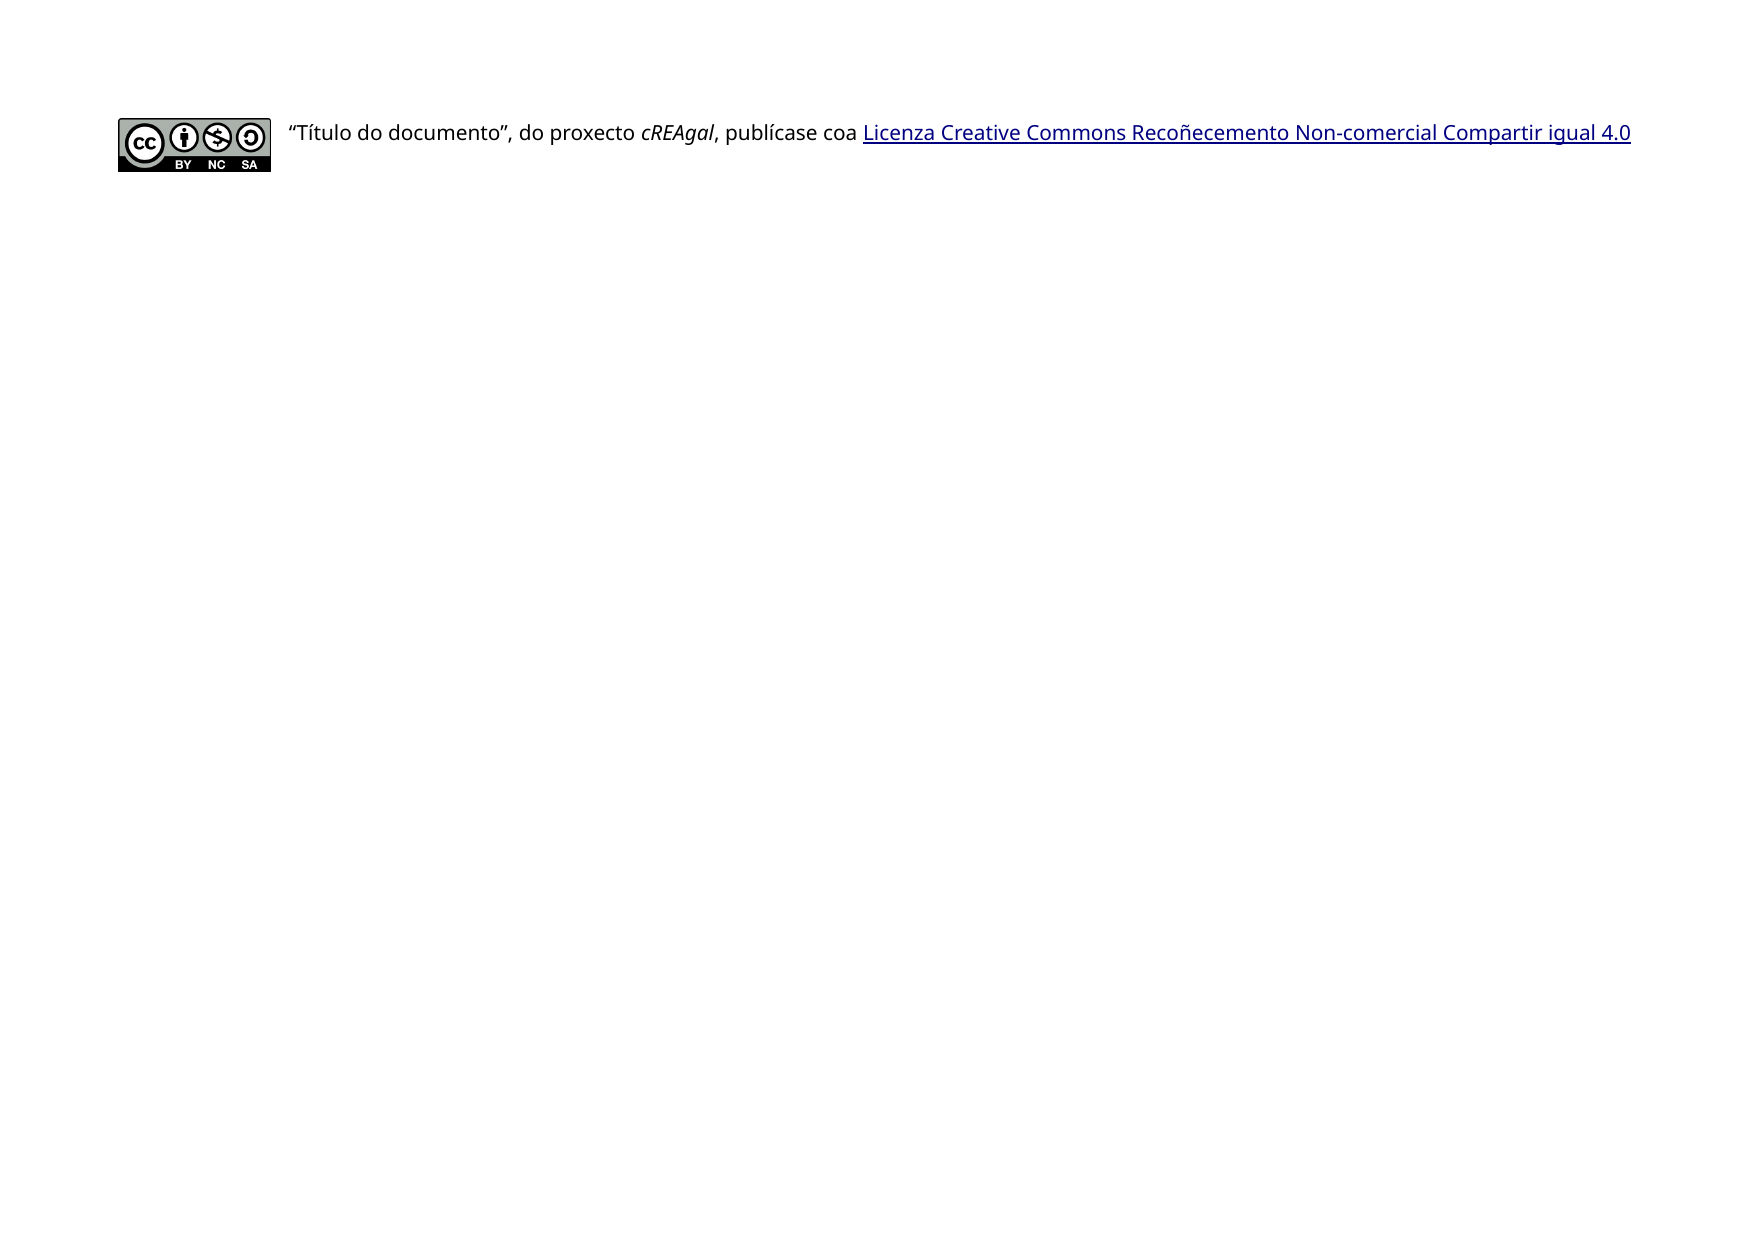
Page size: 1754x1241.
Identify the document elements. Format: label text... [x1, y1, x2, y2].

text “Título do documento”, do proxecto cREAgal, publícase coa Licenza Creative Commons Recoñecemento Non-comercial Compartir igual 4.0 [271, 118, 1636, 147]
picture [118, 118, 271, 172]
